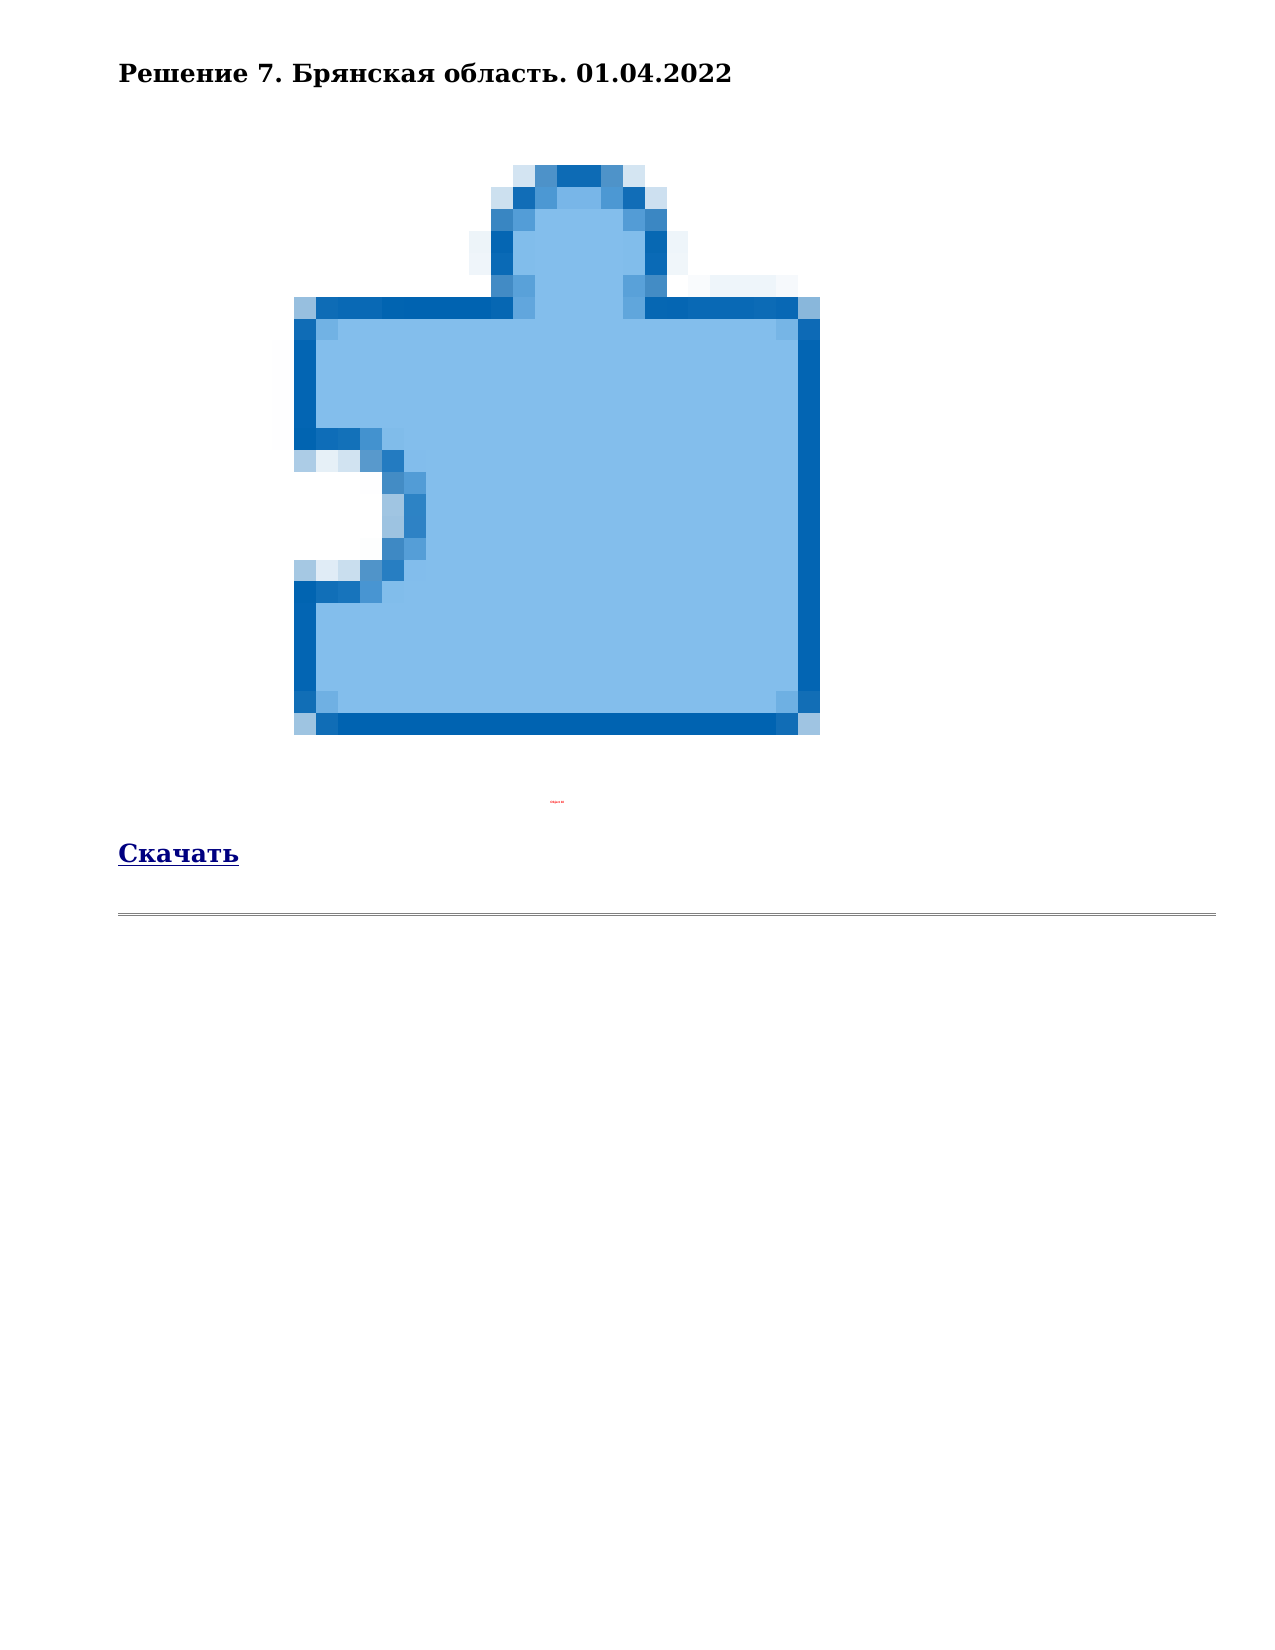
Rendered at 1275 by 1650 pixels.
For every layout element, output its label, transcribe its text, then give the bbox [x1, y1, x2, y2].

text Скачать [118, 839, 1216, 869]
subtitle Решение 7. Брянская область. 01.04.2022 [118, 59, 1216, 88]
